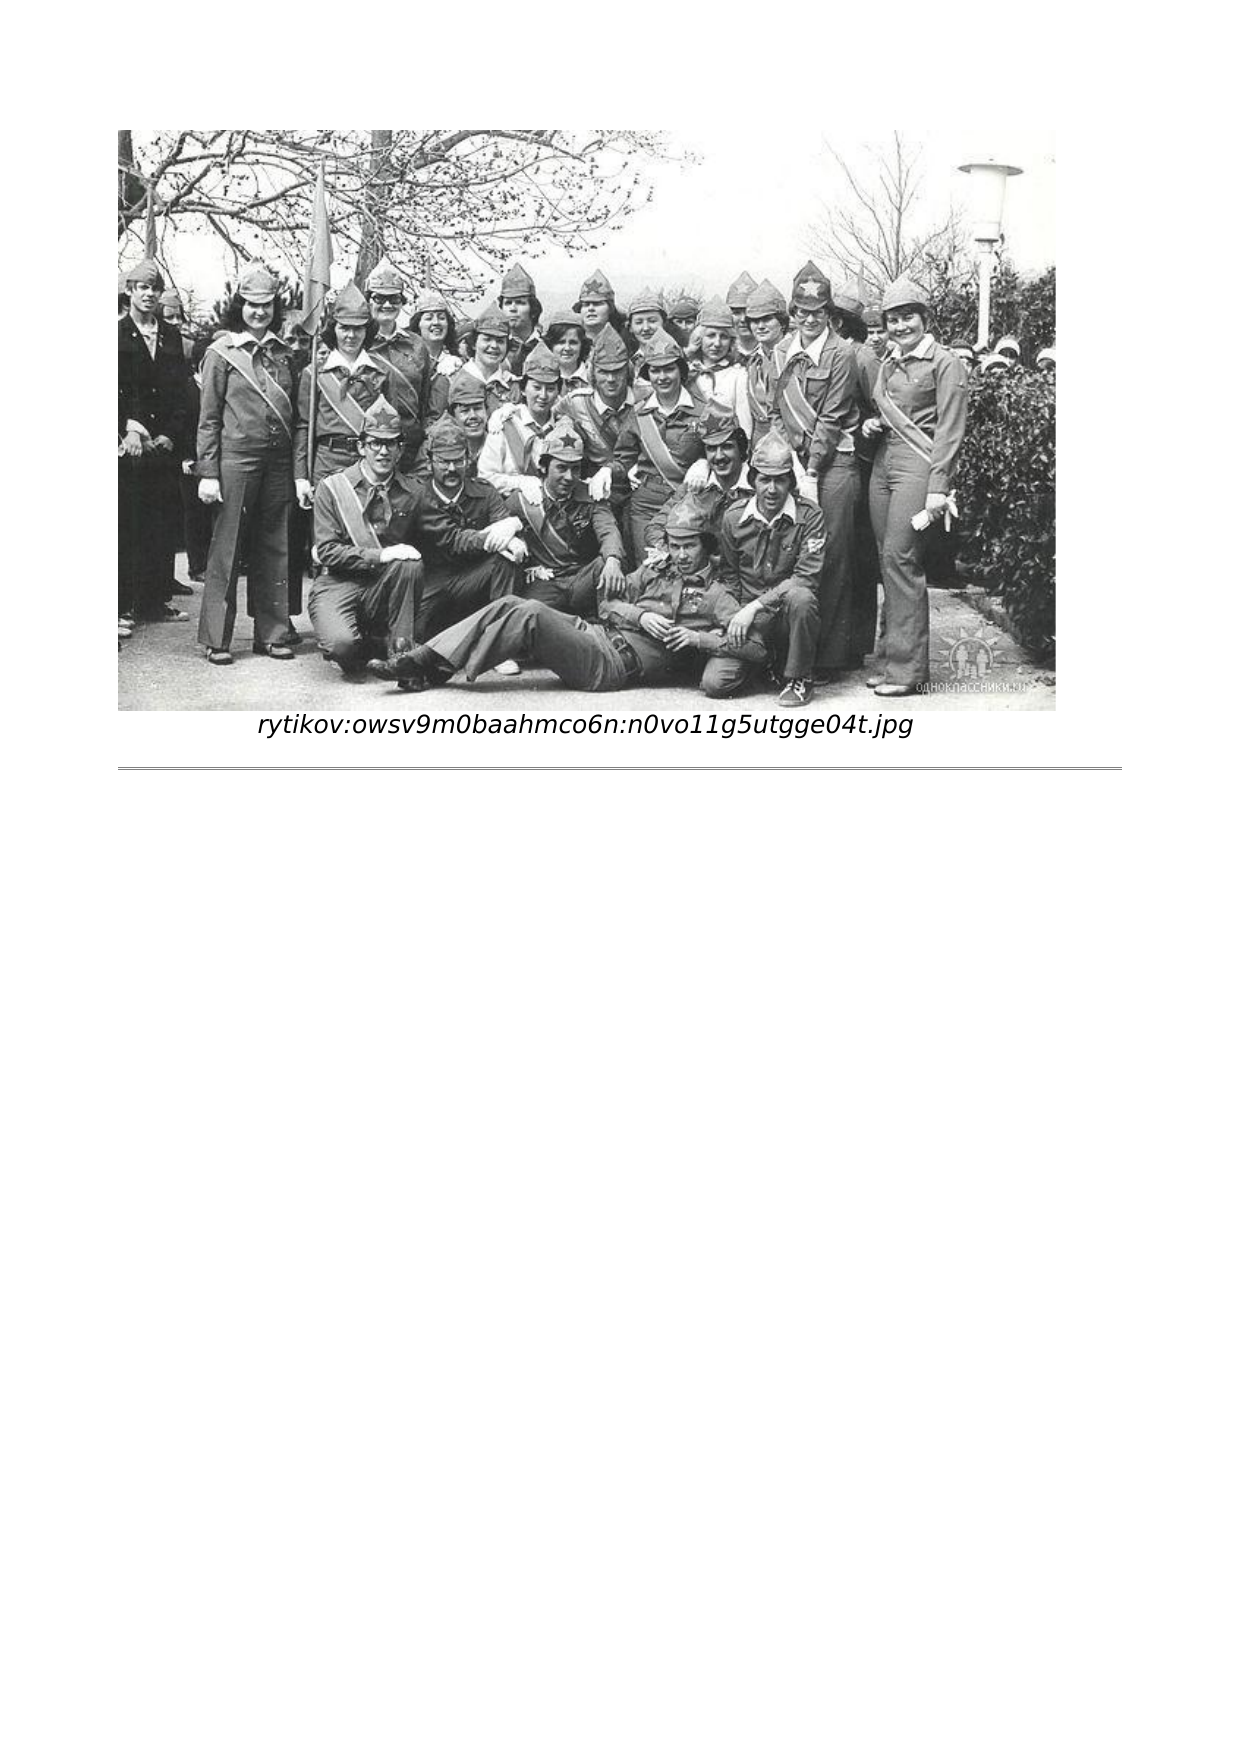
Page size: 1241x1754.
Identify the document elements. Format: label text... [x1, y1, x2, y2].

picture [118, 130, 1056, 711]
text rytikov:owsv9m0baahmco6n:n0vo11g5utgge04t.jpg [118, 711, 1056, 740]
